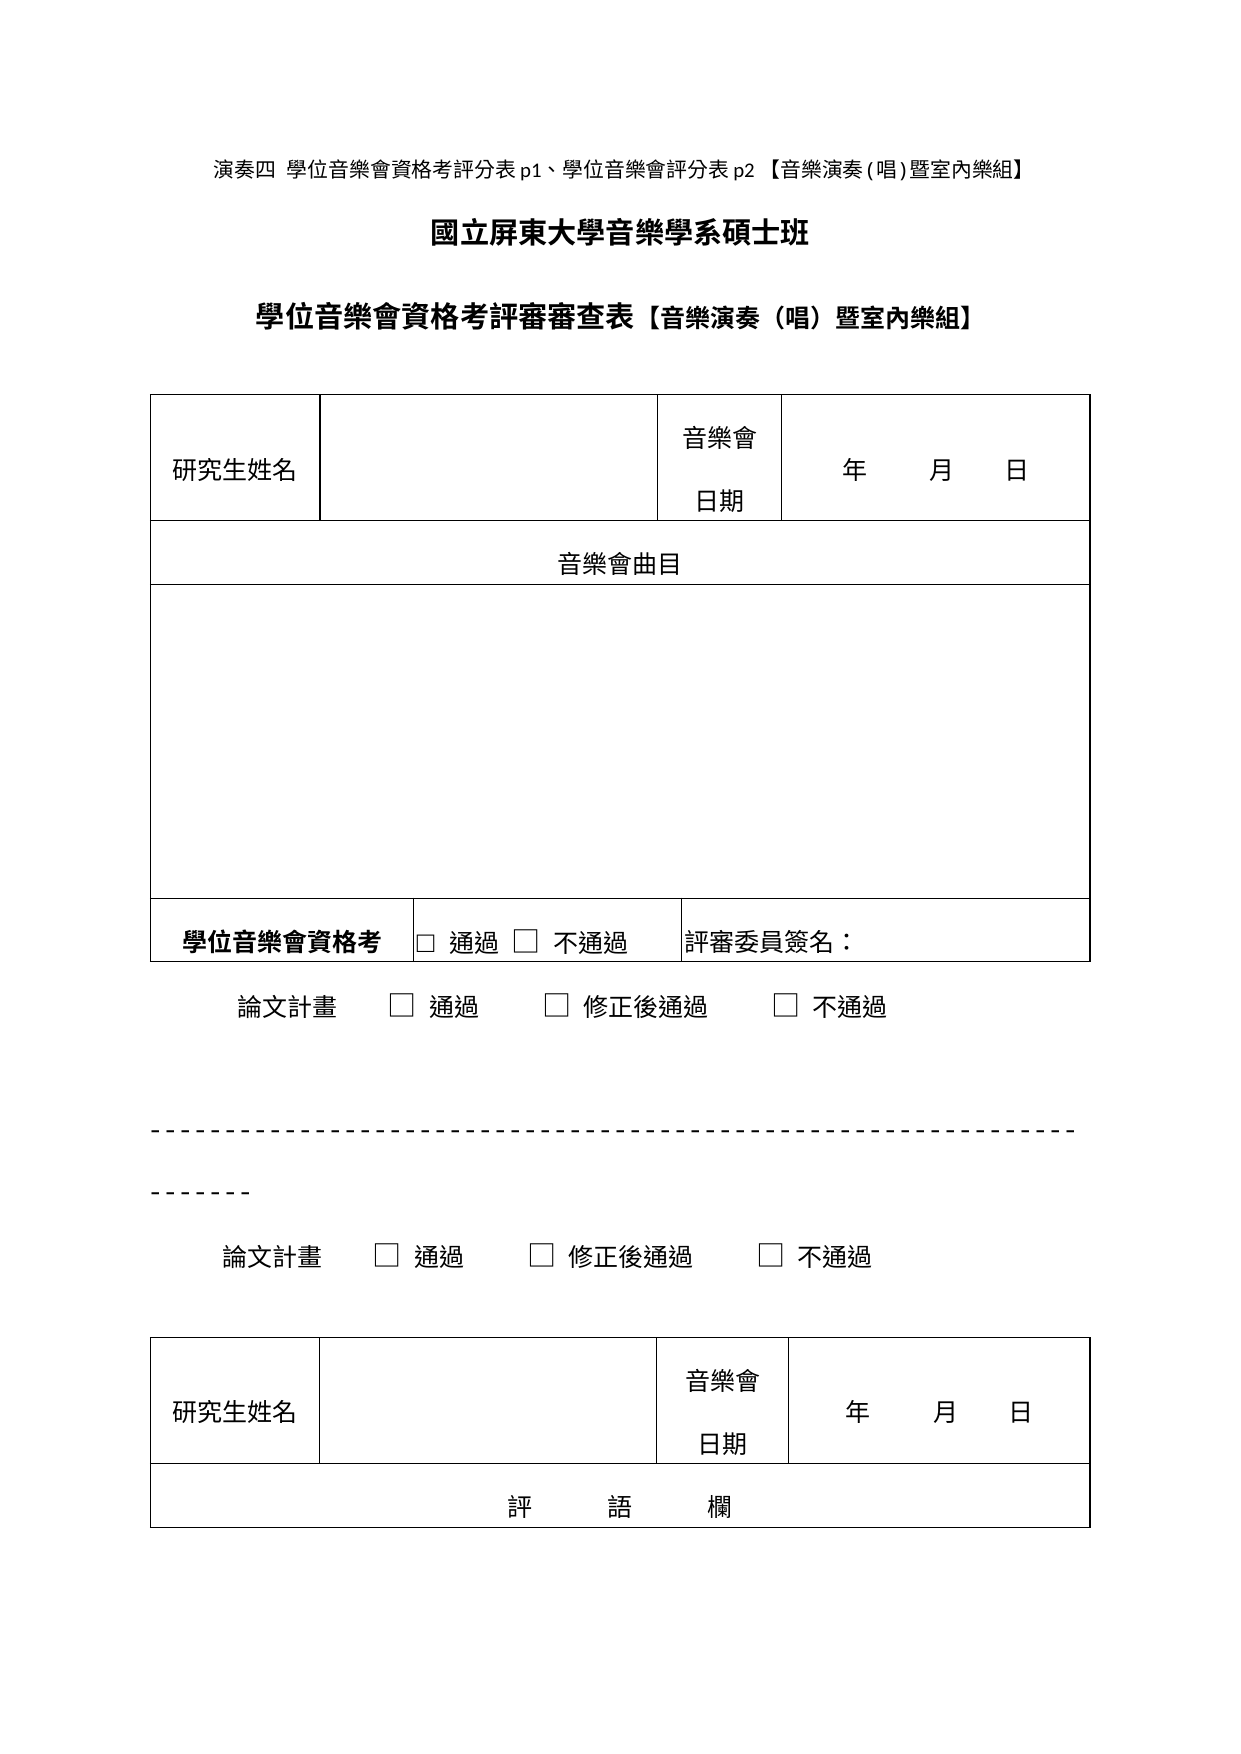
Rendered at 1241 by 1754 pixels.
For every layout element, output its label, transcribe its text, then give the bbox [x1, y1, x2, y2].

table_cell 評審委員簽名： [682, 899, 1089, 961]
table_header 年 月 日 [782, 395, 1089, 520]
subtitle 演奏四 學位音樂會資格考評分表p1、學位音樂會評分表p2 【音樂演奏(唱)暨室內樂組】 [214, 127, 1092, 189]
text 論文計畫 □ 通過 □ 修正後通過 □ 不通過 [148, 962, 1092, 1024]
table_header 音樂會 日期 [657, 1338, 788, 1463]
table_cell 音樂會曲目 [151, 521, 1089, 584]
text 論文計畫 □ 通過 □ 修正後通過 □ 不通過 [148, 1212, 1092, 1274]
table_cell [151, 585, 1089, 897]
table_header 年 月 日 [789, 1338, 1089, 1463]
table_header [321, 395, 657, 520]
table_header 研究生姓名 [151, 395, 319, 520]
text --------------------------------------------------------------------- [148, 1024, 1092, 1212]
table_cell □ 通過 □ 不通過 [414, 899, 681, 961]
table_cell 評 語 欄 [151, 1464, 1089, 1527]
table_header 音樂會 日期 [658, 395, 781, 520]
text 學位音樂會資格考評審審查表【音樂演奏（唱）暨室內樂組】 [148, 273, 1092, 336]
table_header [320, 1338, 656, 1463]
text 國立屏東大學音樂學系碩士班 [148, 189, 1092, 252]
table_header 研究生姓名 [151, 1338, 319, 1463]
table_cell 學位音樂會資格考 [151, 899, 413, 961]
